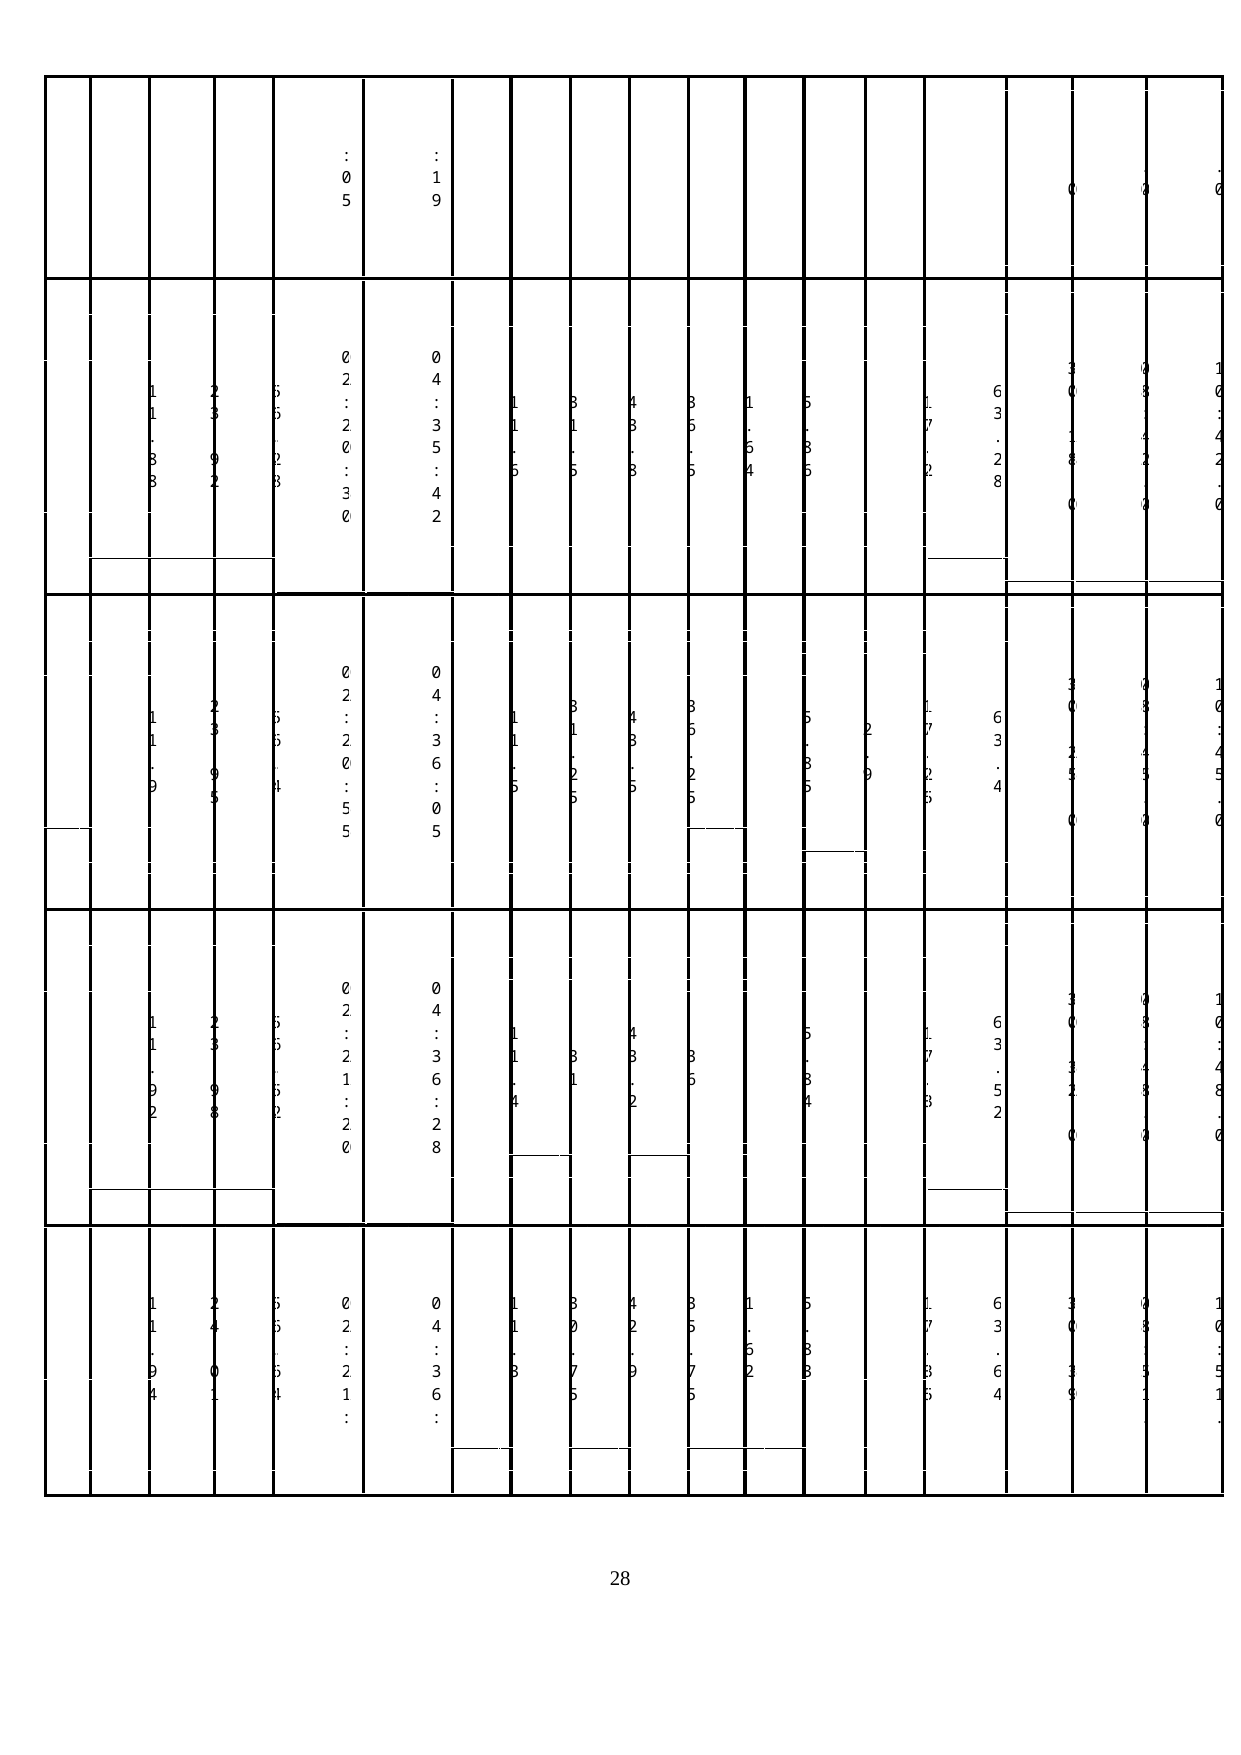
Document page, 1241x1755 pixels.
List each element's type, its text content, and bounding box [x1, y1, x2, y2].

table_cell 44.1 [572, 78, 628, 277]
table_cell 2.9 [855, 654, 864, 850]
table_cell [735, 642, 743, 675]
table_cell 35.75 [631, 1471, 687, 1494]
table_cell 42.9 [619, 1449, 628, 1470]
table_cell 44 [80, 946, 89, 991]
table_cell 5.84 [765, 992, 795, 1143]
table_cell [855, 327, 864, 360]
table_cell 30:25.0 [1008, 608, 1071, 896]
table_cell 23.92 [151, 280, 213, 314]
table_cell [706, 992, 734, 1143]
table_cell 10:42.0 [1148, 581, 1221, 592]
table_cell 5.85 [796, 828, 802, 850]
table_cell 63.28 [929, 361, 939, 512]
table_cell 2.9 [855, 631, 864, 641]
table_cell 17.3 [867, 958, 880, 991]
table_cell [690, 874, 743, 908]
table_cell 11.88 [92, 280, 148, 314]
table_cell 02:21:45 [277, 1228, 284, 1470]
table_cell 1.62 [690, 1471, 743, 1494]
table_cell 56.4 [216, 596, 272, 630]
table_cell 08:45.0 [1074, 596, 1145, 607]
table_cell 36.5 [631, 327, 646, 546]
table_cell 08:48.0 [1074, 911, 1145, 923]
table_cell [806, 1178, 864, 1223]
table_cell 17.2 [867, 327, 880, 360]
table_cell 56.28 [216, 559, 272, 592]
table_cell 30:18.0 [1008, 315, 1060, 557]
table_cell 08:45.0 [1074, 897, 1145, 908]
table_cell 31.25 [560, 642, 569, 862]
table_cell [690, 631, 743, 675]
table_cell 11.92 [92, 992, 144, 1143]
table_cell [367, 1228, 408, 1493]
table_cell 11.94 [92, 1380, 144, 1470]
table_cell 23.95 [204, 642, 213, 862]
table_cell 11.6 [454, 281, 498, 326]
table_cell 17.2 [867, 547, 923, 592]
table_cell 36.25 [631, 596, 687, 630]
table_cell 43.8 [588, 327, 618, 546]
table_cell 11.9 [92, 828, 144, 862]
table_cell 63.4 [926, 596, 1005, 630]
table_cell 11.88 [92, 513, 144, 557]
table_cell 43.8 [619, 327, 628, 546]
table_cell 30.75 [513, 1228, 559, 1447]
table_cell 36.25 [631, 863, 646, 873]
table_cell [806, 513, 823, 546]
table_cell 2.9 [806, 642, 854, 653]
table_cell [690, 676, 705, 827]
table_cell 63.52 [929, 992, 939, 1143]
table_cell 30:39.0 [1008, 1228, 1071, 1493]
table_cell 2.9 [806, 852, 854, 862]
table_cell 30:11.0 [1008, 266, 1071, 277]
table_cell 31.5 [513, 280, 569, 326]
table_cell [806, 1380, 823, 1447]
table_cell 36 [631, 1156, 687, 1177]
table_cell [690, 911, 743, 979]
table_cell 63.16 [926, 78, 1005, 277]
table_cell 45 [47, 676, 79, 827]
table_cell 5.86 [765, 327, 802, 546]
table_cell 11.88 [92, 361, 144, 512]
table_cell 5.85 [765, 642, 802, 675]
table_cell 35.75 [647, 1228, 675, 1447]
table_cell [735, 1144, 743, 1154]
table_cell 23.92 [151, 559, 213, 592]
table_cell 43.5 [572, 631, 618, 641]
table_cell 11.5 [501, 631, 509, 641]
table_cell 5.85 [747, 642, 764, 675]
table_cell 56.4 [216, 863, 272, 873]
table_cell 17.25 [867, 874, 923, 908]
table_cell [690, 642, 705, 675]
table_cell 56.4 [216, 631, 272, 641]
table_cell 43.2 [572, 958, 587, 979]
table_cell 23.95 [151, 631, 213, 641]
table_cell 1.64 [735, 327, 743, 546]
table_cell 56.4 [216, 874, 272, 908]
table_cell 31 [513, 1156, 559, 1177]
table_cell 30:18.0 [1008, 293, 1071, 580]
table_cell 11.92 [92, 911, 148, 945]
table_cell 17.25 [867, 642, 880, 653]
table_cell 02:20:30 [277, 281, 362, 591]
table_cell 11.3 [454, 1449, 498, 1493]
table_cell 43.2 [572, 1155, 587, 1177]
table_cell [806, 547, 864, 592]
table_cell 31 [513, 980, 559, 1154]
table_cell 56.64 [226, 1228, 272, 1470]
table_cell 04:35:42 [409, 281, 451, 591]
table_cell 10:42.0 [1150, 293, 1207, 580]
table_cell 11.5 [499, 596, 509, 630]
table_cell [367, 281, 408, 591]
table_cell 17.25 [867, 596, 923, 630]
table_cell [855, 992, 864, 1143]
table_cell [690, 78, 743, 277]
table_cell 56.28 [216, 280, 272, 314]
table_cell 10:45.0 [1208, 608, 1221, 896]
table_cell 36.25 [631, 874, 687, 908]
table_cell :19 [409, 79, 451, 276]
table_cell 2.9 [806, 654, 854, 850]
table_cell 43.8 [572, 280, 628, 326]
table_cell 08:45.0 [1076, 608, 1142, 896]
table_cell 46 [47, 280, 89, 360]
table_cell 56.52 [226, 946, 272, 1188]
table_cell 08:39.0 [1074, 78, 1145, 90]
table_cell 23.95 [151, 863, 213, 873]
table_cell 42.9 [572, 1471, 628, 1494]
table_cell 56.28 [226, 315, 272, 557]
table_cell 17.3 [867, 1178, 923, 1223]
table_cell 10:45.0 [1148, 596, 1221, 607]
table_cell 56.4 [216, 642, 225, 862]
table_cell 31 [513, 911, 569, 957]
table_cell 17.3 [867, 1144, 880, 1177]
table_cell [690, 1144, 705, 1154]
table_cell 5.85 [747, 676, 764, 827]
table_cell 23.98 [204, 946, 213, 1188]
table_cell 5.86 [747, 547, 802, 592]
table_cell [706, 1144, 734, 1154]
table_cell 45 [47, 829, 89, 908]
table_cell 5.84 [747, 1178, 802, 1223]
table_cell 11.4 [454, 958, 498, 1177]
table_cell 44 [47, 1144, 89, 1223]
table_cell 5.85 [765, 828, 802, 862]
table_cell 11.3 [454, 1228, 498, 1447]
table_cell [806, 1448, 864, 1494]
table_cell [855, 361, 864, 512]
table_cell 5.84 [747, 958, 802, 991]
table_cell 42.9 [588, 1228, 618, 1447]
table_cell 47 [47, 78, 89, 277]
table_cell 11.3 [501, 1449, 509, 1470]
table_cell 30:25.0 [1008, 897, 1071, 908]
table_cell 17.2 [881, 513, 923, 546]
table_cell 17.15 [867, 78, 923, 277]
table_cell 5.86 [796, 361, 802, 512]
table_cell 17.35 [881, 1228, 923, 1379]
table_cell [735, 676, 743, 827]
table_cell 43.2 [619, 980, 628, 1154]
table_cell 31.25 [513, 874, 569, 908]
table_cell 17.3 [867, 911, 923, 957]
table_cell 5.85 [747, 596, 802, 641]
table_cell 1.64 [706, 327, 734, 546]
table_cell 36.5 [631, 280, 687, 326]
table_cell 2.9 [855, 852, 864, 862]
table_cell [806, 911, 864, 957]
table_cell 08:48.0 [1076, 924, 1142, 1211]
table_cell 10:48.0 [1148, 1212, 1221, 1223]
table_cell 44 [47, 911, 89, 991]
table_cell 30:32.0 [1008, 924, 1071, 1211]
table_cell [367, 912, 408, 1222]
table_cell [855, 1228, 864, 1379]
table_cell [806, 1228, 823, 1379]
table_cell 31.5 [560, 327, 569, 546]
table_cell 17.35 [867, 1228, 880, 1379]
table_cell 5.85 [796, 654, 802, 675]
table_cell 31.25 [513, 863, 569, 873]
table_cell 10:42.0 [1208, 293, 1221, 580]
table_cell [824, 1228, 854, 1379]
table_cell 44 [80, 992, 89, 1143]
table_cell [806, 992, 823, 1143]
table_cell [690, 829, 743, 873]
table_cell 17.3 [867, 992, 880, 1143]
table_cell 23.92 [151, 361, 181, 512]
table_cell 08:39.0 [1074, 266, 1145, 277]
table_cell 36.5 [631, 547, 687, 592]
table_cell 17.25 [867, 851, 880, 862]
table_cell 17.3 [881, 1144, 923, 1177]
table_cell [367, 79, 408, 276]
table_cell 11.6 [454, 547, 498, 591]
table_cell 5.84 [747, 1144, 802, 1177]
table_cell 17.35 [867, 1380, 923, 1470]
table_cell 11.4 [454, 1178, 498, 1222]
table_cell 24.01 [204, 1228, 213, 1470]
table_cell 30:11.0 [1008, 78, 1071, 90]
table_cell 23.98 [151, 1190, 213, 1223]
table_cell 2.9 [855, 863, 864, 873]
table_cell 35.75 [631, 1448, 646, 1470]
table_cell 17.25 [881, 654, 923, 850]
table_cell [735, 992, 743, 1143]
table_cell 17.2 [881, 327, 923, 360]
table_cell 5.84 [747, 980, 764, 991]
table_cell 10:48.0 [1150, 924, 1207, 1211]
table_cell 42.9 [572, 1449, 618, 1470]
table_cell 10:45.0 [1150, 608, 1207, 896]
table_cell 11.88 [92, 559, 148, 592]
table_cell 43.5 [572, 642, 587, 862]
table_cell 5.86 [747, 280, 802, 326]
table_cell 30.75 [560, 1228, 569, 1447]
table_cell 63.52 [929, 1178, 1002, 1188]
table_cell 31.25 [513, 642, 559, 862]
table_cell 46 [80, 361, 89, 512]
table_cell 11.4 [501, 980, 509, 1154]
table_cell 63.64 [926, 1471, 1002, 1494]
table_cell 63.4 [929, 654, 939, 850]
table_cell 30:18.0 [1008, 280, 1071, 292]
table_cell [806, 280, 864, 326]
table_cell 10:51.0 [1150, 1228, 1207, 1493]
table_cell 36.5 [676, 327, 687, 546]
table_cell 5.84 [747, 1144, 764, 1154]
table_cell 08:48.0 [1074, 1212, 1145, 1223]
table_cell 11.5 [454, 863, 498, 907]
table_cell 11.6 [499, 547, 509, 592]
table_cell [690, 829, 705, 862]
table_cell 43 [80, 1380, 89, 1470]
table_cell 10:51.0 [1208, 1228, 1221, 1493]
table_cell 1.62 [706, 1228, 734, 1447]
table_cell 17.2 [867, 513, 880, 546]
table_cell 17.35 [867, 1380, 880, 1447]
table_cell 45 [80, 676, 89, 827]
table_cell [855, 1380, 864, 1447]
table_cell [690, 980, 705, 991]
table_cell 23.92 [151, 315, 203, 557]
table_cell 10:48.0 [1148, 911, 1221, 923]
table_cell 36 [631, 911, 687, 957]
table_cell 30:32.0 [1008, 911, 1071, 923]
table_cell 17.3 [881, 958, 923, 991]
table_cell 43.2 [588, 958, 628, 979]
table_cell 44 [80, 1144, 89, 1188]
table_cell [690, 596, 743, 630]
table_cell 63.52 [929, 958, 1001, 1177]
table_cell 10:42.0 [1148, 280, 1221, 292]
table_cell 08:42.0 [1074, 581, 1145, 592]
table_cell 17.25 [867, 631, 923, 653]
table_cell 23.95 [151, 642, 203, 862]
table_cell 5.83 [747, 1228, 764, 1447]
table_cell 63.4 [926, 874, 1005, 908]
table_cell 08:39.0 [1076, 91, 1142, 265]
table_cell 11.9 [92, 676, 144, 827]
table_cell 43.2 [588, 980, 618, 1154]
table_cell 11.5 [454, 642, 498, 862]
table_cell 43 [47, 1380, 89, 1494]
table_cell 11.4 [499, 1178, 509, 1223]
table_cell 1.62 [690, 1228, 705, 1447]
table_cell 11.86 [92, 78, 148, 277]
table_cell 17.2 [867, 361, 880, 512]
table_cell 10:39.0 [1208, 91, 1221, 265]
table_cell 11.3 [501, 1228, 509, 1447]
table_cell 43.2 [572, 980, 587, 1154]
table_cell 43.2 [588, 1155, 628, 1177]
table_cell 30:32.0 [1008, 1213, 1071, 1223]
table_cell 04:36:28 [409, 912, 451, 1222]
table_cell 02:20:55 [277, 597, 362, 907]
table_cell 04:36: [409, 1228, 451, 1493]
table_cell 5.85 [796, 676, 802, 827]
table_cell [855, 1144, 864, 1177]
table_cell 36.5 [647, 327, 675, 546]
table_cell 31 [560, 980, 569, 1154]
table_cell 43.8 [572, 547, 628, 592]
table_cell 56.64 [216, 1471, 272, 1494]
table_cell 11.6 [499, 280, 509, 326]
table_cell 11.5 [454, 597, 498, 641]
table_cell 23.95 [151, 874, 213, 908]
table_cell 31.5 [513, 327, 559, 546]
table_cell [855, 513, 864, 546]
table_cell 56.52 [216, 911, 272, 945]
table_cell 43 [80, 1228, 89, 1379]
table_cell 31 [560, 1156, 569, 1177]
table_cell 5.85 [747, 863, 802, 908]
table_cell 5.85 [747, 631, 764, 641]
table_cell [690, 958, 705, 979]
table_cell 31 [513, 1178, 569, 1223]
table_cell 24.01 [151, 1228, 181, 1379]
table_cell 56.16 [216, 78, 272, 277]
table_cell 43.5 [572, 596, 628, 630]
table_cell [706, 980, 734, 991]
table_cell [824, 361, 854, 512]
table_cell 11.92 [92, 1190, 148, 1223]
table_cell 1.64 [690, 280, 743, 326]
table_cell [735, 980, 743, 991]
table_cell 11.4 [499, 980, 509, 1177]
table_cell 46 [80, 315, 89, 360]
table_cell [367, 597, 408, 907]
table_cell 46 [47, 361, 79, 512]
table_cell 56.4 [226, 642, 272, 862]
table_cell [806, 1144, 854, 1177]
table_cell 02:20:05 [277, 79, 362, 276]
table_cell 56.52 [216, 946, 225, 1188]
table_cell 36.75 [631, 78, 687, 277]
table_cell 36 [676, 992, 687, 1143]
table_cell 36.25 [647, 642, 687, 862]
table_cell 2.9 [806, 863, 864, 908]
table_cell 5.83 [747, 1449, 764, 1470]
table_cell 11.9 [92, 596, 148, 641]
table_cell 43.2 [572, 1178, 628, 1223]
table_cell 08:51.0 [1076, 1228, 1142, 1493]
table_cell [824, 992, 854, 1143]
table_cell 31.75 [513, 78, 569, 277]
table_cell 08:42.0 [1074, 280, 1145, 292]
table_cell 23.98 [151, 946, 203, 1188]
table_cell 31.5 [513, 547, 569, 592]
table_cell 36.25 [647, 863, 687, 873]
table_cell 46 [80, 513, 89, 557]
table_cell 36 [631, 980, 646, 1154]
table_cell 46 [47, 513, 89, 592]
table_cell 36.25 [676, 676, 687, 827]
table_cell 17.25 [867, 654, 880, 850]
table_cell 63.52 [926, 1178, 1005, 1223]
table_cell 63.28 [926, 547, 1005, 592]
table_cell 5.83 [796, 1228, 802, 1379]
table_cell 24.01 [151, 1471, 213, 1494]
table_cell 63.64 [929, 1228, 939, 1379]
table_cell 35.75 [676, 1228, 687, 1447]
table_cell [855, 1448, 864, 1470]
table_cell [735, 958, 743, 979]
table_cell 10:45.0 [1148, 897, 1221, 908]
table_cell 42.9 [619, 1228, 628, 1447]
table_cell 5.84 [747, 911, 802, 957]
table_cell 30:25.0 [1008, 642, 1060, 862]
table_cell 56.28 [216, 315, 225, 557]
table_cell [824, 1380, 854, 1447]
table_cell 11.94 [92, 1228, 144, 1379]
table_cell 56.52 [216, 1190, 272, 1223]
table_cell 5.84 [747, 992, 764, 1143]
table_cell 11.9 [92, 863, 148, 908]
table_cell 30:25.0 [1008, 596, 1071, 607]
table_cell 1.64 [690, 547, 743, 592]
table_cell 11.5 [501, 642, 509, 862]
table_cell 43.5 [588, 642, 618, 862]
table_cell 30.75 [513, 1471, 569, 1494]
table_cell 43.5 [619, 631, 628, 641]
table_cell 43.5 [572, 863, 618, 873]
table_cell 43.5 [619, 642, 628, 862]
table_cell [806, 958, 854, 991]
table_cell 11.6 [454, 327, 498, 546]
table_cell 63.52 [926, 911, 1005, 957]
table_cell 36.25 [631, 642, 646, 862]
table_cell 11.4 [499, 958, 509, 979]
table_cell 45 [80, 829, 89, 862]
table_cell 44 [47, 992, 79, 1143]
table_cell 63.64 [929, 1228, 1001, 1470]
table_cell 10:39.0 [1148, 78, 1221, 90]
table_cell 63.4 [926, 631, 1001, 653]
table_cell 23.89 [151, 78, 213, 277]
table_cell 04:36:05 [409, 597, 451, 907]
table_cell 5.87 [747, 78, 802, 277]
table_cell 63.52 [929, 946, 1002, 957]
table_cell 17.2 [867, 280, 923, 326]
table_cell [690, 1155, 705, 1177]
table_cell 43.8 [572, 327, 587, 546]
table_cell 30:32.0 [1008, 946, 1060, 1188]
table_cell 36 [647, 980, 687, 1154]
table_cell 11.88 [92, 315, 144, 360]
table_cell 24.01 [151, 1228, 203, 1470]
table_cell 17.35 [867, 1471, 923, 1494]
table_cell 11.7 [454, 79, 498, 276]
table_cell 11.3 [499, 1449, 509, 1494]
table_cell 30:18.0 [1008, 582, 1071, 592]
table_cell [735, 829, 743, 862]
table_cell 5.85 [747, 828, 764, 862]
table_cell 23.95 [151, 676, 181, 827]
table_cell 63.28 [926, 280, 1005, 326]
table_cell 10:48.0 [1208, 924, 1221, 1211]
table_cell [690, 1155, 743, 1223]
table_cell 11.92 [92, 946, 144, 991]
table_cell 11.5 [499, 863, 509, 908]
table_cell 1.64 [690, 327, 705, 546]
table_cell 11.4 [454, 912, 498, 957]
table_cell 02:21:45 [277, 1228, 362, 1493]
table_cell 11.94 [92, 1471, 148, 1494]
table_cell 56.64 [216, 1228, 225, 1470]
table_cell 02:21:20 [277, 912, 362, 1222]
table_cell 42.9 [572, 1228, 587, 1447]
table_cell 10:39.0 [1148, 266, 1221, 277]
table_cell 08:42.0 [1076, 293, 1142, 580]
table_cell 30:11.0 [1008, 91, 1071, 265]
table_cell 11.7 [499, 78, 509, 277]
table_cell 63.28 [929, 547, 1002, 557]
table_cell 43.5 [572, 874, 628, 908]
table_cell [806, 78, 864, 277]
table_cell 36.25 [631, 631, 646, 641]
table_cell [735, 1155, 743, 1177]
table_cell 31 [560, 958, 569, 979]
table_cell 1.62 [690, 1449, 743, 1470]
table_cell 11.4 [499, 911, 509, 957]
table_cell 31.25 [513, 631, 569, 641]
table_cell 11.6 [501, 327, 509, 546]
table_cell 17.2 [881, 361, 923, 512]
table_cell 31.25 [513, 596, 569, 630]
table_cell 30.75 [513, 1448, 569, 1470]
table_cell [824, 513, 854, 546]
table_cell 63.28 [929, 327, 1001, 546]
table_cell 45 [80, 642, 89, 675]
table_cell 36.25 [647, 631, 687, 641]
table_cell 17.25 [867, 851, 923, 873]
table_cell 5.85 [747, 863, 764, 873]
table_cell 1.62 [735, 1228, 743, 1447]
table_cell 63.4 [926, 851, 1001, 873]
table_cell 45 [47, 596, 89, 675]
table_cell [806, 361, 823, 512]
table_cell 2.9 [855, 642, 864, 653]
table_cell [824, 327, 854, 360]
table_cell 11.92 [92, 1144, 144, 1188]
table_cell 5.85 [765, 676, 795, 827]
table_cell 5.86 [747, 327, 764, 546]
table_cell 36 [631, 1178, 687, 1223]
table_cell 5.83 [747, 1449, 802, 1494]
table_cell [706, 676, 734, 827]
table_cell 31 [513, 958, 559, 979]
table_cell 43.2 [572, 911, 628, 957]
table_cell 2.9 [806, 596, 864, 641]
table_cell 35.75 [631, 1228, 646, 1447]
table_cell 10:39.0 [1150, 91, 1207, 265]
table_cell 11.5 [501, 863, 509, 873]
table_cell 5.83 [765, 1228, 802, 1447]
table_cell 23.98 [151, 911, 213, 945]
table_cell 23.92 [204, 315, 213, 557]
table_cell 36 [631, 958, 687, 979]
table_cell 35.75 [647, 1448, 687, 1470]
table_cell 02:21:45 [285, 1228, 349, 1470]
table_cell [806, 327, 823, 360]
table_cell 43.5 [619, 863, 628, 873]
table_cell 43 [47, 1228, 79, 1379]
table_cell [855, 958, 864, 991]
table_cell 17.3 [881, 992, 923, 1143]
table_cell 2.9 [806, 676, 823, 827]
table_cell 63.4 [929, 642, 1001, 862]
table_cell 23.95 [151, 596, 213, 630]
table_cell 63.28 [929, 315, 1002, 326]
table_cell 11.9 [92, 642, 144, 675]
table_cell [690, 992, 705, 1143]
table_cell 30:39.0 [1008, 1228, 1060, 1470]
table_cell 23.98 [151, 992, 181, 1143]
table_cell 5.84 [796, 992, 802, 1143]
